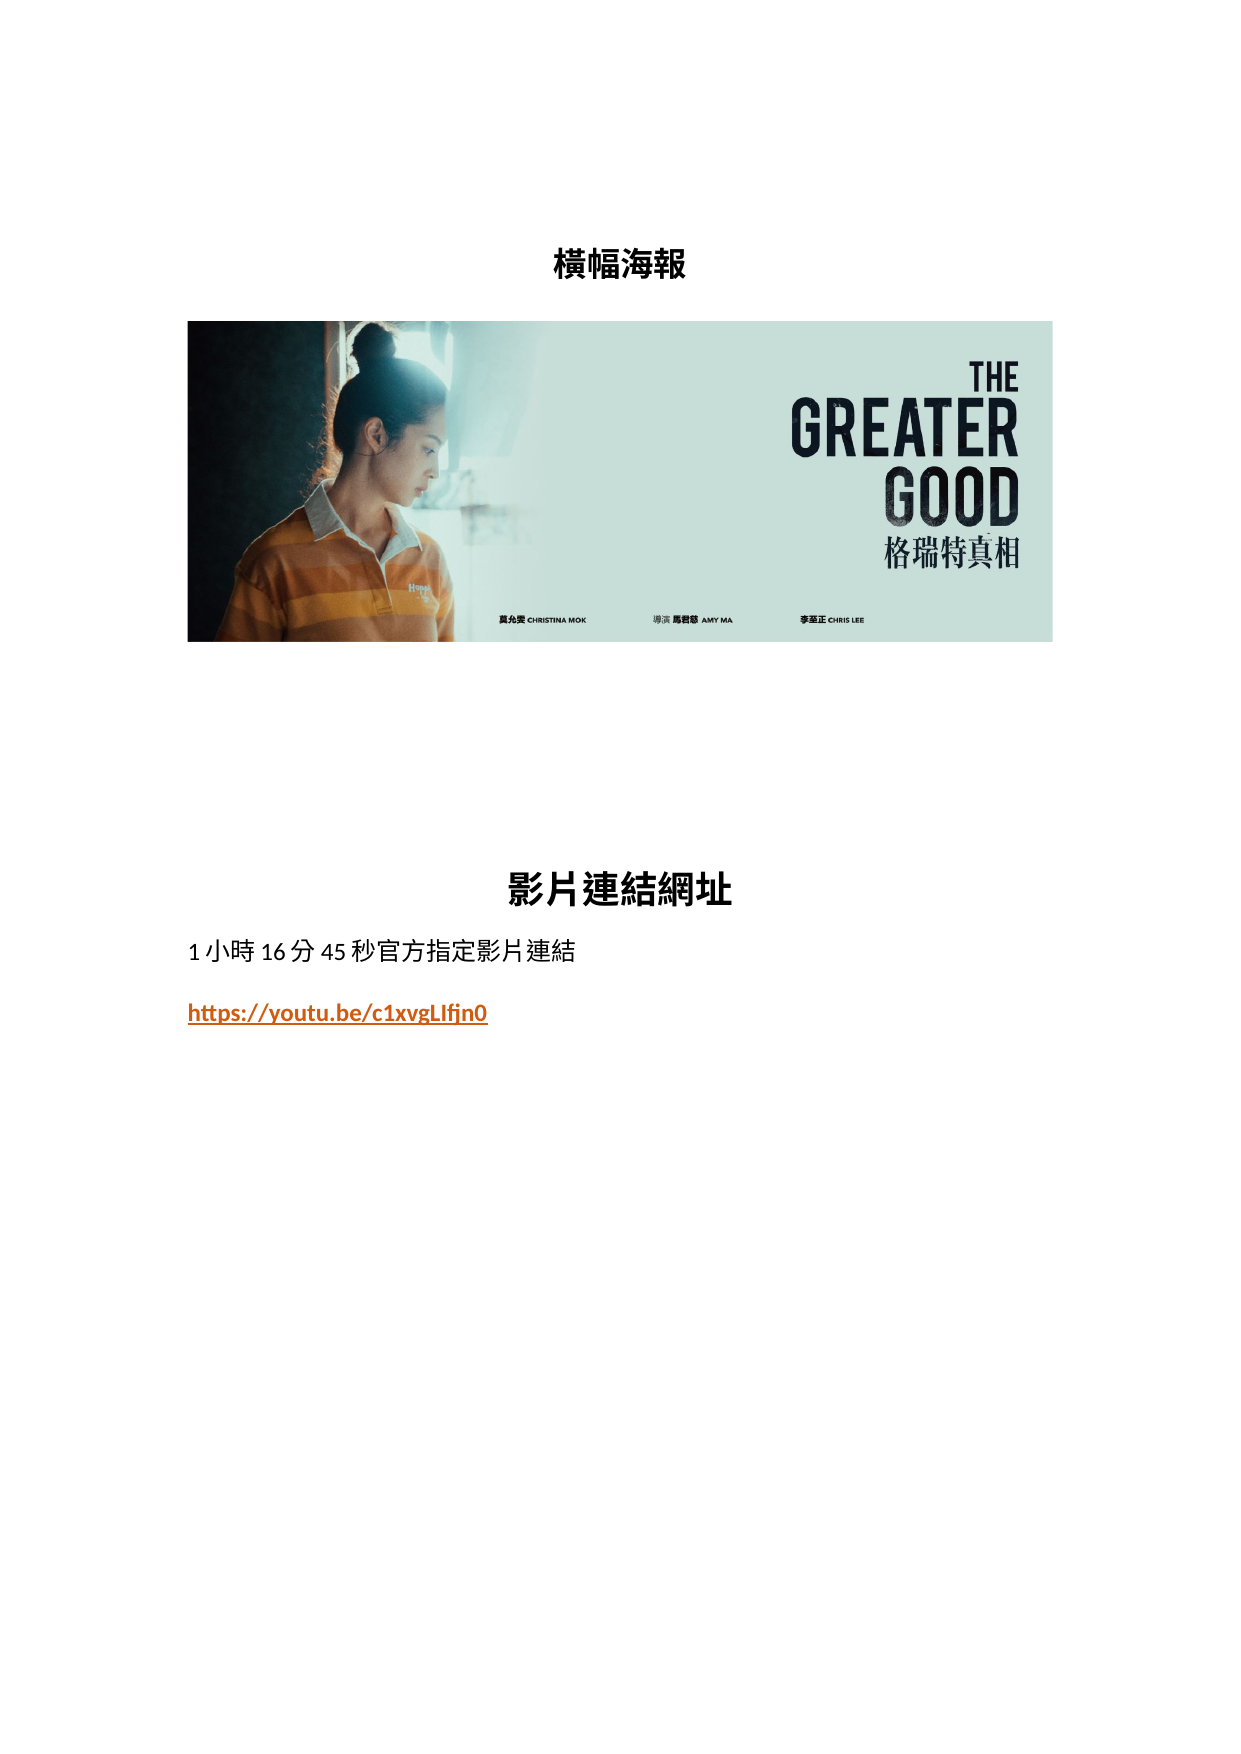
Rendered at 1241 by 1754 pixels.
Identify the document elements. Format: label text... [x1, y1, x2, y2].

text https://youtu.be/c1xvgLIfjn0 [187, 971, 1053, 1033]
text 橫幅海報 [187, 221, 1053, 283]
text 1小時16分45秒官方指定影片連結 [187, 908, 1053, 971]
text 影片連結網址 [187, 846, 1053, 908]
picture [187, 321, 1053, 642]
